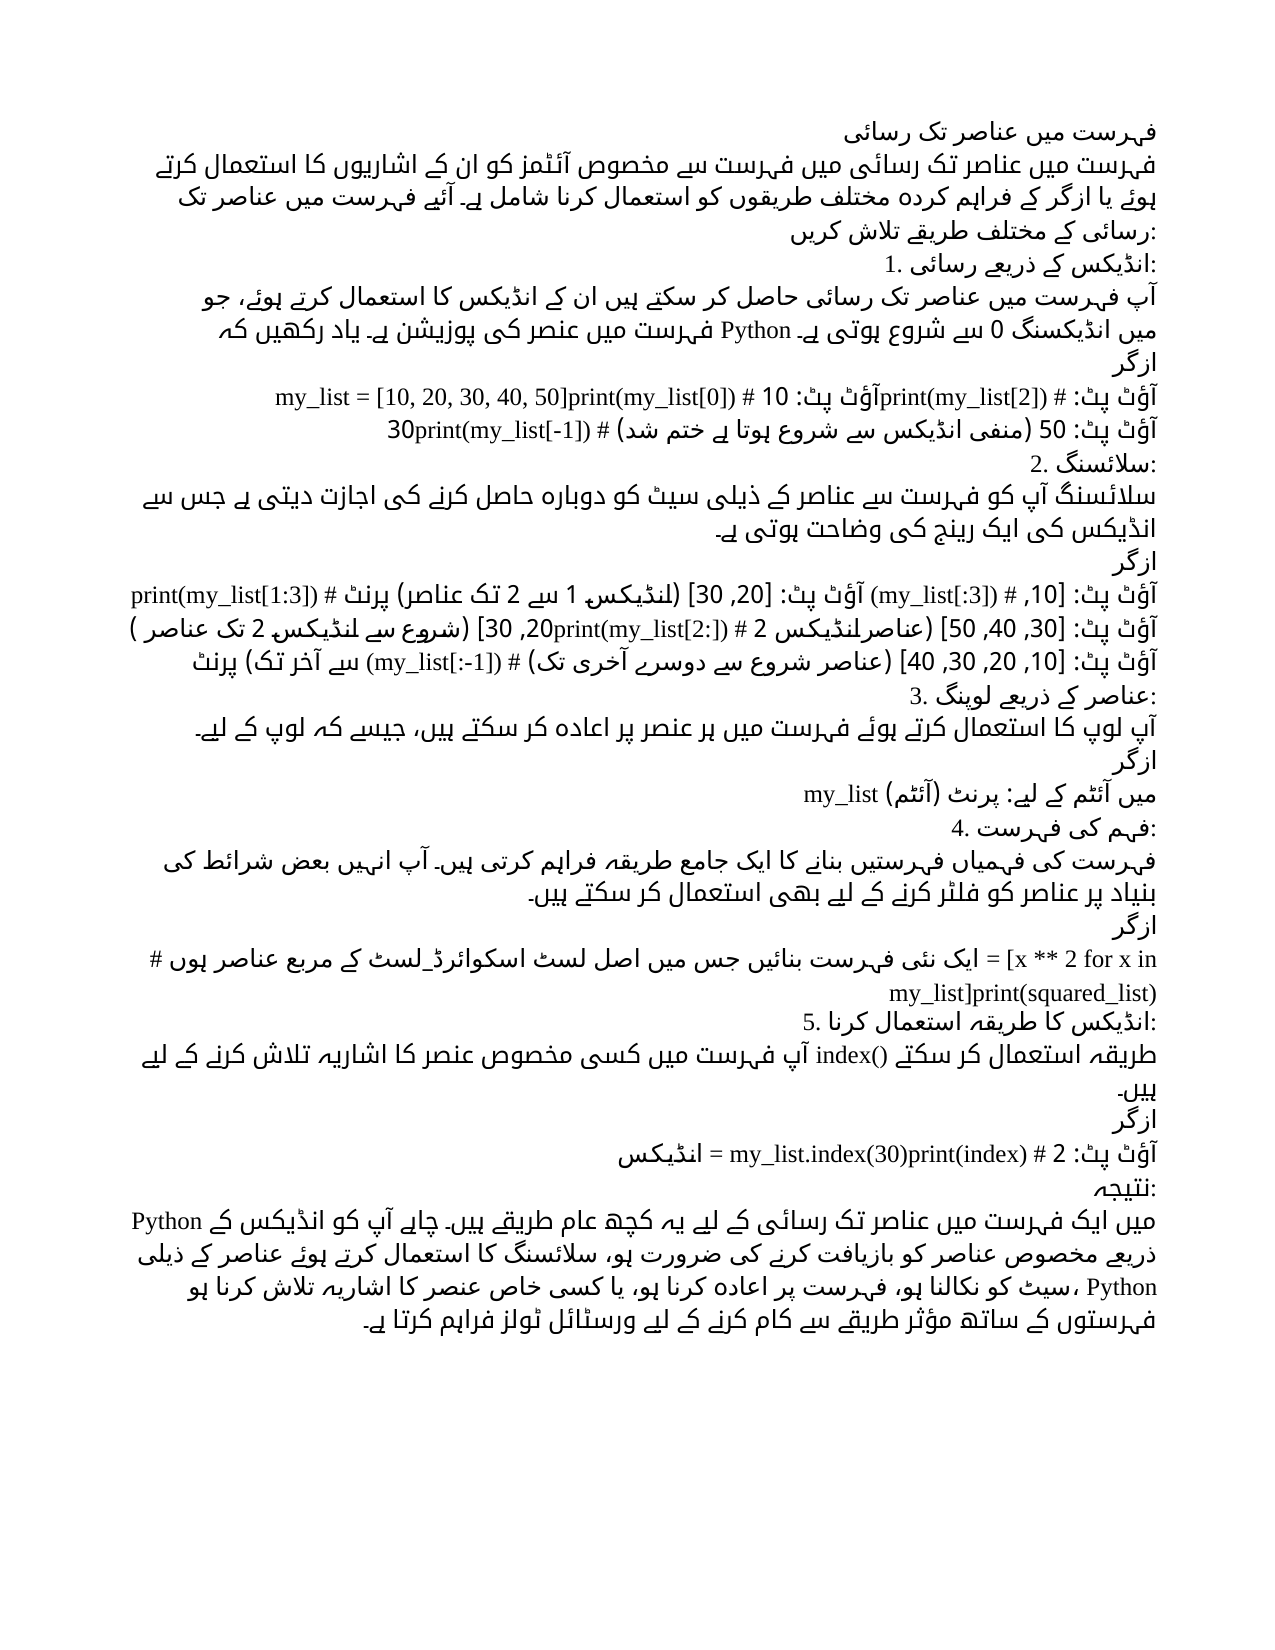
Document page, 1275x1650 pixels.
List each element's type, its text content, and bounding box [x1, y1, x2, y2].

text نتیجہ: [118, 1173, 1157, 1206]
text ازگر [118, 349, 1157, 382]
text 1. انڈیکس کے ذریعے رسائی: [118, 249, 1157, 283]
text سلائسنگ آپ کو فہرست سے عناصر کے ذیلی سیٹ کو دوبارہ حاصل کرنے کی اجازت دیتی ہے جس سے انڈیکس کی ایک رینج کی وضاحت ہوتی ہے۔ [118, 482, 1157, 548]
text Python میں ایک فہرست میں عناصر تک رسائی کے لیے یہ کچھ عام طریقے ہیں۔ چاہے آپ کو انڈیکس کے ذریعے مخصوص عناصر کو بازیافت کرنے کی ضرورت ہو، سلائسنگ کا استعمال کرتے ہوئے عناصر کے ذیلی سیٹ کو نکالنا ہو، فہرست پر اعادہ کرنا ہو، یا کسی خاص عنصر کا اشاریہ تلاش کرنا ہو، Python فہرستوں کے ساتھ مؤثر طریقے سے کام کرنے کے لیے ورسٹائل ٹولز فراہم کرتا ہے۔ [118, 1206, 1157, 1338]
text my_list = [10, 20, 30, 40, 50]print(my_list[0]) # آؤٹ پٹ: 10print(my_list[2]) # آؤٹ پٹ: 30print(my_list[-1]) # آؤٹ پٹ: 50 (منفی انڈیکس سے شروع ہوتا ہے ختم شد) [118, 382, 1157, 449]
text print(my_list[1:3]) # آؤٹ پٹ: [20, 30] (انڈیکس 1 سے 2 تک عناصر) پرنٹ (my_list[:3]) # آؤٹ پٹ: [10, 20, 30] (شروع سے انڈیکس 2 تک عناصر )print(my_list[2:]) # آؤٹ پٹ: [30, 40, 50] (عناصر انڈیکس 2 سے آخر تک) پرنٹ (my_list[:-1]) # آؤٹ پٹ: [10, 20, 30, 40] (عناصر شروع سے دوسرے آخری تک) [118, 580, 1157, 681]
text آپ فہرست میں عناصر تک رسائی حاصل کر سکتے ہیں ان کے انڈیکس کا استعمال کرتے ہوئے، جو فہرست میں عنصر کی پوزیشن ہے۔ یاد رکھیں کہ Python میں انڈیکسنگ 0 سے شروع ہوتی ہے۔ [118, 283, 1157, 349]
text آپ فہرست میں کسی مخصوص عنصر کا اشاریہ تلاش کرنے کے لیے index() طریقہ استعمال کر سکتے ہیں۔ [118, 1040, 1157, 1106]
text ازگر [118, 912, 1157, 944]
text my_list میں آئٹم کے لیے: پرنٹ (آئٹم) [118, 779, 1157, 813]
text انڈیکس = my_list.index(30)print(index) # آؤٹ پٹ: 2 [118, 1139, 1157, 1173]
text 5. انڈیکس کا طریقہ استعمال کرنا: [118, 1007, 1157, 1040]
text 2. سلائسنگ: [118, 449, 1157, 482]
text 3. عناصر کے ذریعے لوپنگ: [118, 681, 1157, 714]
text ازگر [118, 1106, 1157, 1139]
text فہرست میں عناصر تک رسائی میں فہرست سے مخصوص آئٹمز کو ان کے اشاریوں کا استعمال کرتے ہوئے یا ازگر کے فراہم کردہ مختلف طریقوں کو استعمال کرنا شامل ہے۔ آئیے فہرست میں عناصر تک رسائی کے مختلف طریقے تلاش کریں: [118, 151, 1157, 249]
text ازگر [118, 747, 1157, 779]
text فہرست کی فہمیاں فہرستیں بنانے کا ایک جامع طریقہ فراہم کرتی ہیں۔ آپ انہیں بعض شرائط کی بنیاد پر عناصر کو فلٹر کرنے کے لیے بھی استعمال کر سکتے ہیں۔ [118, 847, 1157, 912]
text # ایک نئی فہرست بنائیں جس میں اصل لسٹ اسکوائرڈ_لسٹ کے مربع عناصر ہوں = [x ** 2 for x in my_list]print(squared_list) [118, 944, 1157, 1007]
text آپ لوپ کا استعمال کرتے ہوئے فہرست میں ہر عنصر پر اعادہ کر سکتے ہیں، جیسے کہ لوپ کے لیے۔ [118, 714, 1157, 747]
text 4. فہم کی فہرست: [118, 813, 1157, 847]
text ازگر [118, 548, 1157, 580]
text فہرست میں عناصر تک رسائی [118, 118, 1157, 151]
